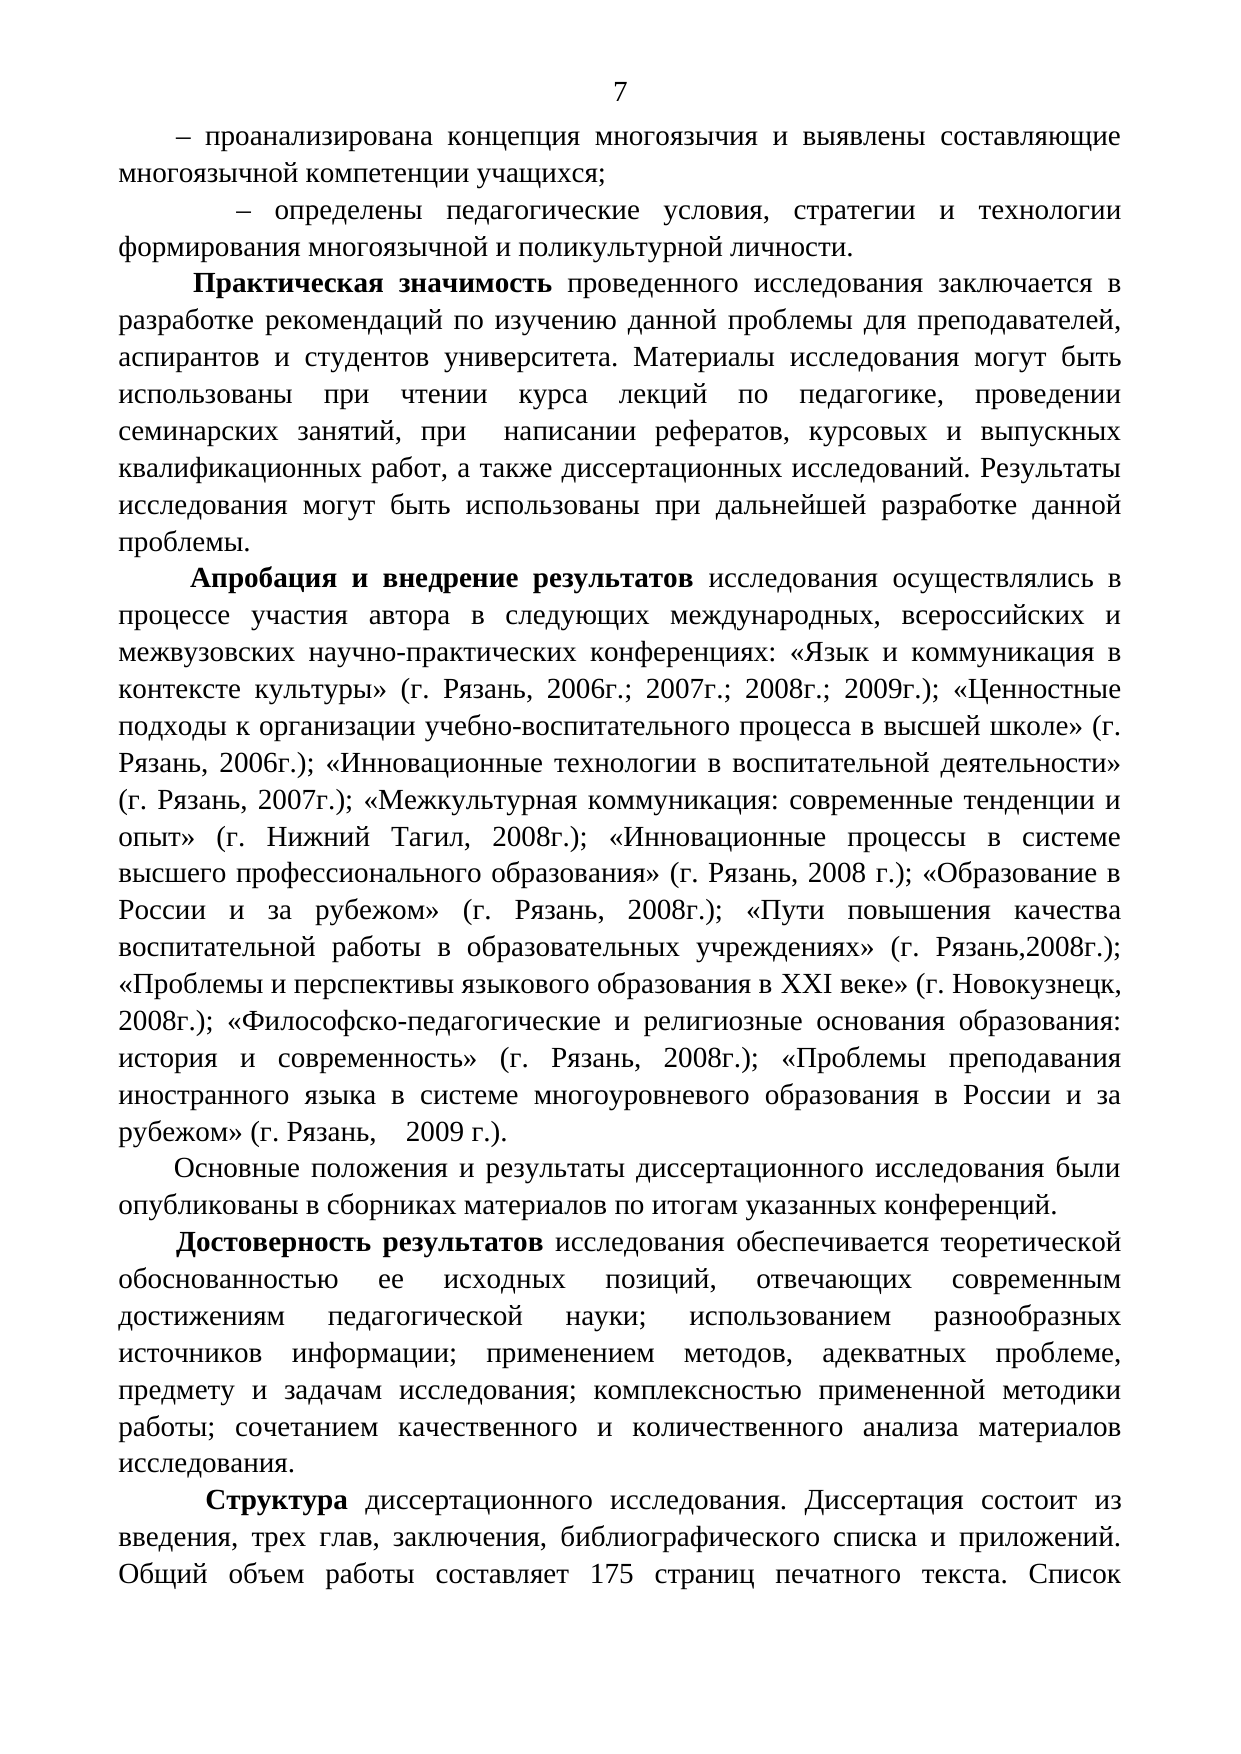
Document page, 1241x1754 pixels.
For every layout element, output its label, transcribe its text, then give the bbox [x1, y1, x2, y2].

text – проанализирована концепция многоязычия и выявлены составляющие многоязычной компетенции учащихся; [118, 118, 1122, 188]
text Структура диссертационного исследования. Диссертация состоит из введения, трех глав, заключения, библиографического списка и приложений. Общий объем работы составляет 175 страниц печатного текста. Список [118, 1482, 1122, 1590]
text Основные положения и результаты диссертационного исследования были опубликованы в сборниках материалов по итогам указанных конференций. [118, 1151, 1122, 1221]
text Апробация и внедрение результатов исследования осуществлялись в процессе участия автора в следующих международных, всероссийских и межвузовских научно-практических конференциях: «Язык и коммуникация в контексте культуры» (г. Рязань, 2006г.; 2007г.; 2008г.; 2009г.); «Ценностные подходы к организации учебно-воспитательного процесса в высшей школе» (г. Рязань, 2006г.); «Инновационные технологии в воспитательной деятельности» (г. Рязань, 2007г.); «Межкультурная коммуникация: современные тенденции и опыт» (г. Нижний Тагил, 2008г.); «Инновационные процессы в системе высшего профессионального образования» (г. Рязань, 2008 г.); «Образование в России и за рубежом» (г. Рязань, 2008г.); «Пути повышения качества воспитательной работы в образовательных учреждениях» (г. Рязань,2008г.); «Проблемы и перспективы языкового образования в XXI веке» (г. Новокузнецк, 2008г.); «Философско-педагогические и религиозные основания образования: история и современность» (г. Рязань, 2008г.); «Проблемы преподавания иностранного языка в системе многоуровневого образования в России и за рубежом» (г. Рязань, 2009 г.). [118, 561, 1122, 1147]
text Достоверность результатов исследования обеспечивается теоретической обоснованностью ее исходных позиций, отвечающих современным достижениям педагогической науки; использованием разнообразных источников информации; применением методов, адекватных проблеме, предмету и задачам исследования; комплексностью примененной методики работы; сочетанием качественного и количественного анализа материалов исследования. [118, 1224, 1122, 1479]
text Практическая значимость проведенного исследования заключается в разработке рекомендаций по изучению данной проблемы для преподавателей, аспирантов и студентов университета. Материалы исследования могут быть использованы при чтении курса лекций по педагогике, проведении семинарских занятий, при написании рефератов, курсовых и выпускных квалификационных работ, а также диссертационных исследований. Результаты исследования могут быть использованы при дальнейшей разработке данной проблемы. [118, 266, 1122, 557]
text – определены педагогические условия, стратегии и технологии формирования многоязычной и поликультурной личности. [118, 192, 1122, 262]
